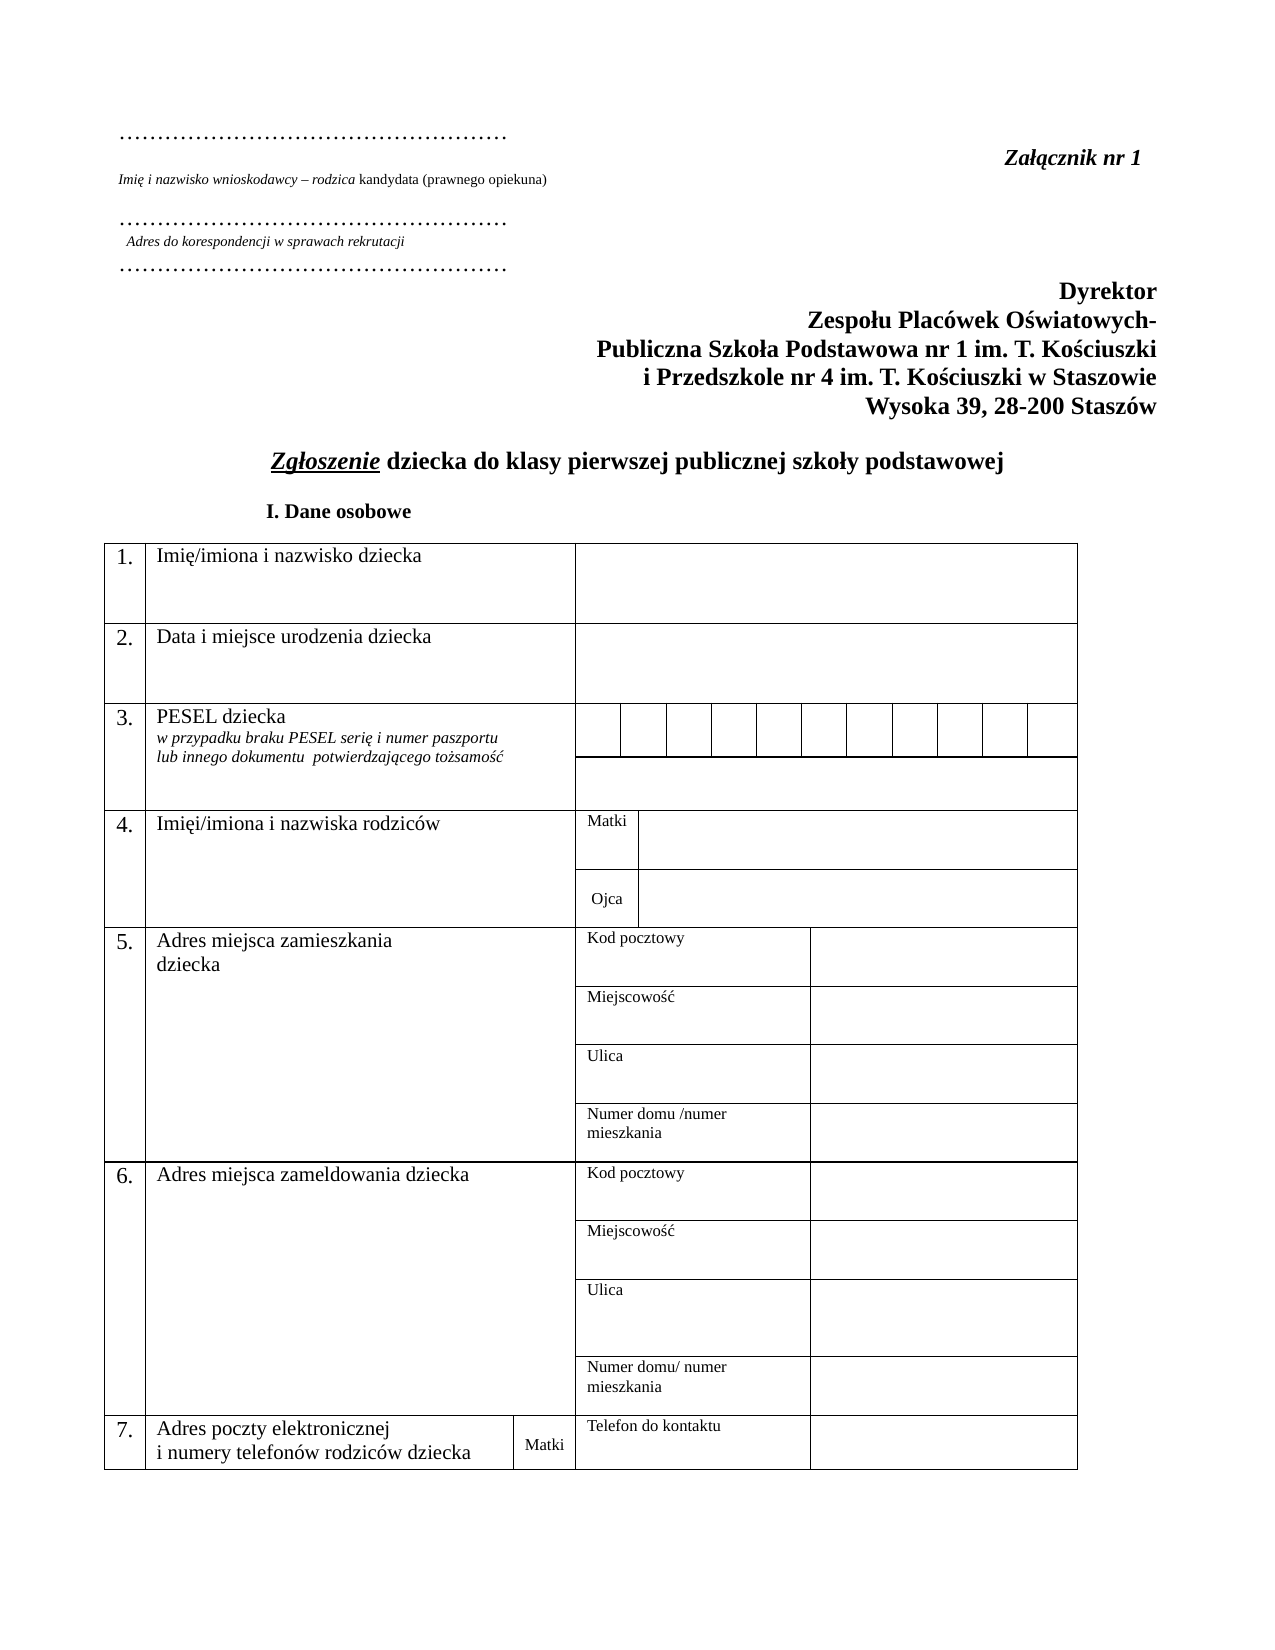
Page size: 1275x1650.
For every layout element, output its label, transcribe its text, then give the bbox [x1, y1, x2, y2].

table_cell Miejscowość [576, 987, 810, 1044]
table_cell [576, 624, 1077, 703]
text i Przedszkole nr 4 im. T. Kościuszki w Staszowie Wysoka 39, 28-200 Staszów [118, 362, 1157, 420]
text Dyrektor [118, 276, 1157, 305]
table_cell [1028, 704, 1077, 756]
table_cell [893, 704, 937, 756]
table_cell [811, 1357, 1077, 1415]
table_cell [811, 1163, 1077, 1220]
table_cell [811, 1221, 1077, 1278]
table_cell [576, 704, 620, 756]
table_cell Data i miejsce urodzenia dziecka [146, 624, 575, 703]
table_cell Ojca [576, 870, 638, 927]
table_cell Miejscowość [576, 1221, 810, 1278]
table_cell [811, 1104, 1077, 1161]
table_cell [757, 704, 801, 756]
text …………………………………………… Załącznik nr 1 Imię i nazwisko wnioskodawcy – rodzica kandydata (prawnego opiekuna) [118, 118, 1157, 188]
table_cell PESEL dziecka w przypadku braku PESEL serię i numer paszportu lub innego dokumentu potwierdzającego tożsamość [146, 704, 575, 810]
table_cell [576, 758, 1077, 810]
table_cell 3. [105, 704, 145, 810]
table_cell 7. [105, 1416, 145, 1468]
table_cell [811, 928, 1077, 986]
table_cell [811, 987, 1077, 1044]
table_header Imię/imiona i nazwisko dziecka [146, 544, 575, 622]
table_cell Adres miejsca zamieszkania dziecka [146, 928, 575, 1161]
table_cell Kod pocztowy [576, 1163, 810, 1220]
table_cell Kod pocztowy [576, 928, 810, 986]
table_cell [621, 704, 666, 756]
table_cell [712, 704, 756, 756]
table_cell [667, 704, 711, 756]
table_cell Imięi/imiona i nazwiska rodziców [146, 811, 575, 927]
table_cell [811, 1045, 1077, 1103]
table_cell Ulica [576, 1280, 810, 1356]
table_cell Matki [576, 811, 638, 869]
table_cell Numer domu/ numer mieszkania [576, 1357, 810, 1415]
table_cell [938, 704, 982, 756]
table_cell Ulica [576, 1045, 810, 1103]
text …………………………………………… [118, 250, 1157, 276]
text Zespołu Placówek Oświatowych- Publiczna Szkoła Podstawowa nr 1 im. T. Kościuszki [118, 305, 1157, 362]
table_cell 5. [105, 928, 145, 1161]
table_header [576, 544, 1077, 622]
table_cell 4. [105, 811, 145, 927]
table_cell Telefon do kontaktu [576, 1416, 810, 1468]
table_cell [639, 870, 1077, 927]
text …………………………………………… [118, 204, 1157, 231]
table_cell Numer domu /numer mieszkania [576, 1104, 810, 1161]
table_cell Matki [514, 1416, 575, 1468]
table_cell [811, 1416, 1077, 1468]
table_cell Adres poczty elektronicznej i numery telefonów rodziców dziecka [146, 1416, 513, 1468]
table_cell [847, 704, 892, 756]
table_header 1. [105, 544, 145, 622]
text I. Dane osobowe [118, 499, 1157, 523]
text Zgłoszenie dziecka do klasy pierwszej publicznej szkoły podstawowej [118, 446, 1157, 475]
table_cell [811, 1280, 1077, 1356]
table_cell 6. [105, 1163, 145, 1415]
table_cell [983, 704, 1027, 756]
table_cell [802, 704, 846, 756]
table_cell Adres miejsca zameldowania dziecka [146, 1163, 575, 1415]
table_cell 2. [105, 624, 145, 703]
text Adres do korespondencji w sprawach rekrutacji [118, 231, 1157, 250]
table_cell [639, 811, 1077, 869]
